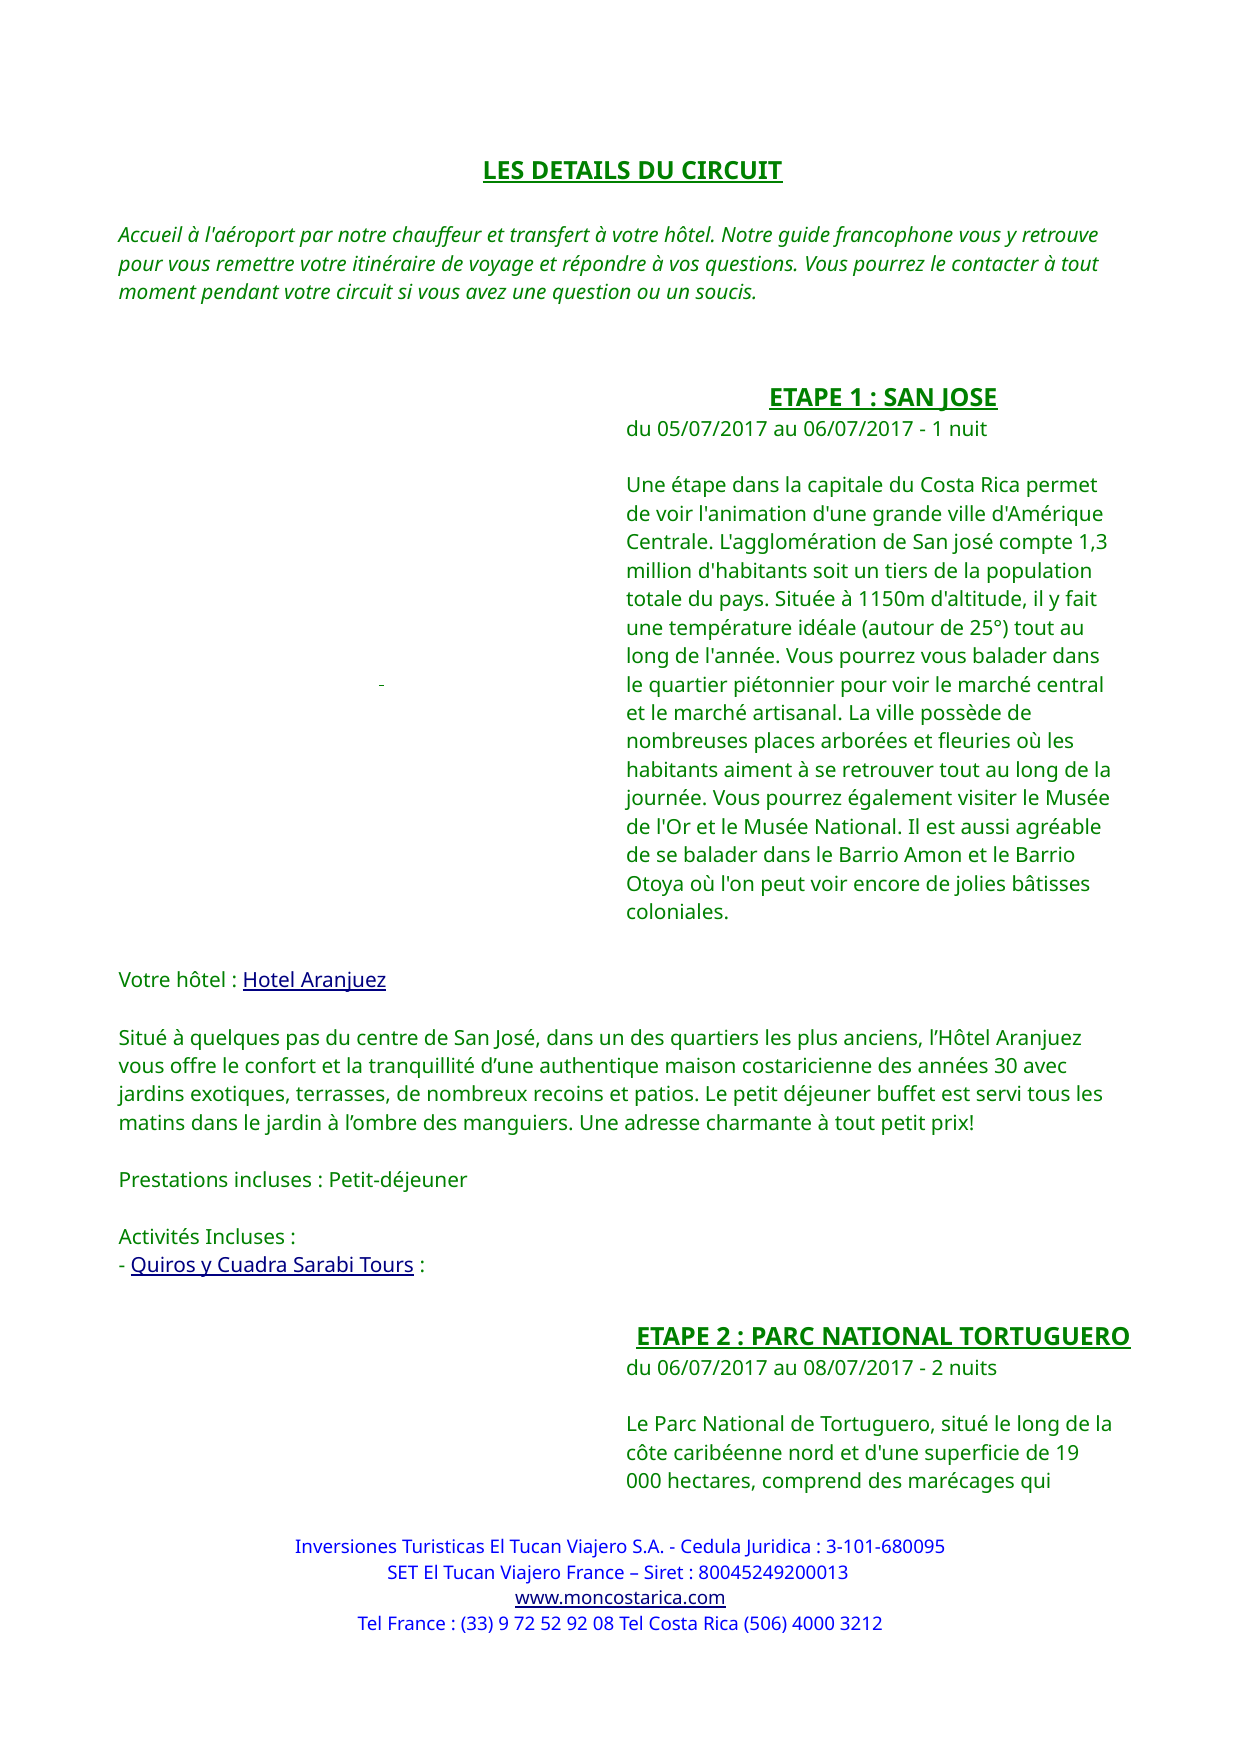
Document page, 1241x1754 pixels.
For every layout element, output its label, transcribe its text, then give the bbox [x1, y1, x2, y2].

table_header ETAPE 2 : PARC NATIONAL TORTUGUERO du 06/07/2017 au 08/07/2017 - 2 nuits Le Parc National de Tortuguero, situé le long de la côte caribéenne nord et d'une superficie de 19 000 hectares, comprend des marécages qui s'enfoncent dans les terres, une portion de côte d'une vingtaine de kilomètres qui sert de site de ponte aux tortues et une portion d'eaux territoriales. Le Parc est composé d'un labyrinthe de canaux qui permettent d'observer la faune et la flore depuis des petits bateaux à moteur. Le parc protège la reproduction des tortues vertes. Vous assisterez à la ponte des tortues vertes (Juin à Octobre) ou des tortues luth géantes (mi-février à juillet) ou assisterez à l'éclosion et le retour à la mer des bébés tortues. Vous pourrez admirer plus de 300 espèces d'oiseaux dont le fameux toucan, 57 espèces d'amphibiens, 111 espèces de reptiles et 60 espèces de mammifères dont les jaguars, tapirs, ocelots, crocodiles... Le village de Tortuguero est un village pittoresque qui s'étend entre la mer des caraibes et le canal principal. Tous les logdes de Tortuguero sont isolés entre canaux et forêt, on y accède uniquement en bateau depuis les ports de la Pavona ou Cano Banco ou depuis l'aéroport de Tortuguero. Ils proposent tous des formules tout inclus : transport depuis San José en bus puis bateau, repas, guide, logement et excursion. [620, 1313, 1122, 1501]
text Situé à quelques pas du centre de San José, dans un des quartiers les plus anciens, l’Hôtel Aranjuez vous offre le confort et la tranquillité d’une authentique maison costaricienne des années 30 avec jardins exotiques, terrasses, de nombreux recoins et patios. Le petit déjeuner buffet est servi tous les matins dans le jardin à l’ombre des manguiers. Une adresse charmante à tout petit prix! [118, 1023, 1122, 1136]
text Activités Incluses : [118, 1222, 1122, 1250]
text Prestations incluses : Petit-déjeuner [118, 1165, 1122, 1193]
text LES DETAILS DU CIRCUIT [118, 152, 1146, 186]
table_header ETAPE 1 : SAN JOSE du 05/07/2017 au 06/07/2017 - 1 nuit Une étape dans la capitale du Costa Rica permet de voir l'animation d'une grande ville d'Amérique Centrale. L'agglomération de San josé compte 1,3 million d'habitants soit un tiers de la population totale du pays. Située à 1150m d'altitude, il y fait une température idéale (autour de 25°) tout au long de l'année. Vous pourrez vous balader dans le quartier piétonnier pour voir le marché central et le marché artisanal. La ville possède de nombreuses places arborées et fleuries où les habitants aiment à se retrouver tout au long de la journée. Vous pourrez également visiter le Musée de l'Or et le Musée National. Il est aussi agréable de se balader dans le Barrio Amon et le Barrio Otoya où l'on peut voir encore de jolies bâtisses coloniales. [620, 374, 1122, 931]
table_header [118, 374, 620, 931]
table_header [118, 1313, 620, 1501]
text - Quiros y Cuadra Sarabi Tours : [118, 1250, 1122, 1279]
text Accueil à l'aéroport par notre chauffeur et transfert à votre hôtel. Notre guide francophone vous y retrouve pour vous remettre votre itinéraire de voyage et répondre à vos questions. Vous pourrez le contacter à tout moment pendant votre circuit si vous avez une question ou un soucis. [118, 221, 1146, 306]
text Votre hôtel : Hotel Aranjuez [118, 965, 1122, 994]
